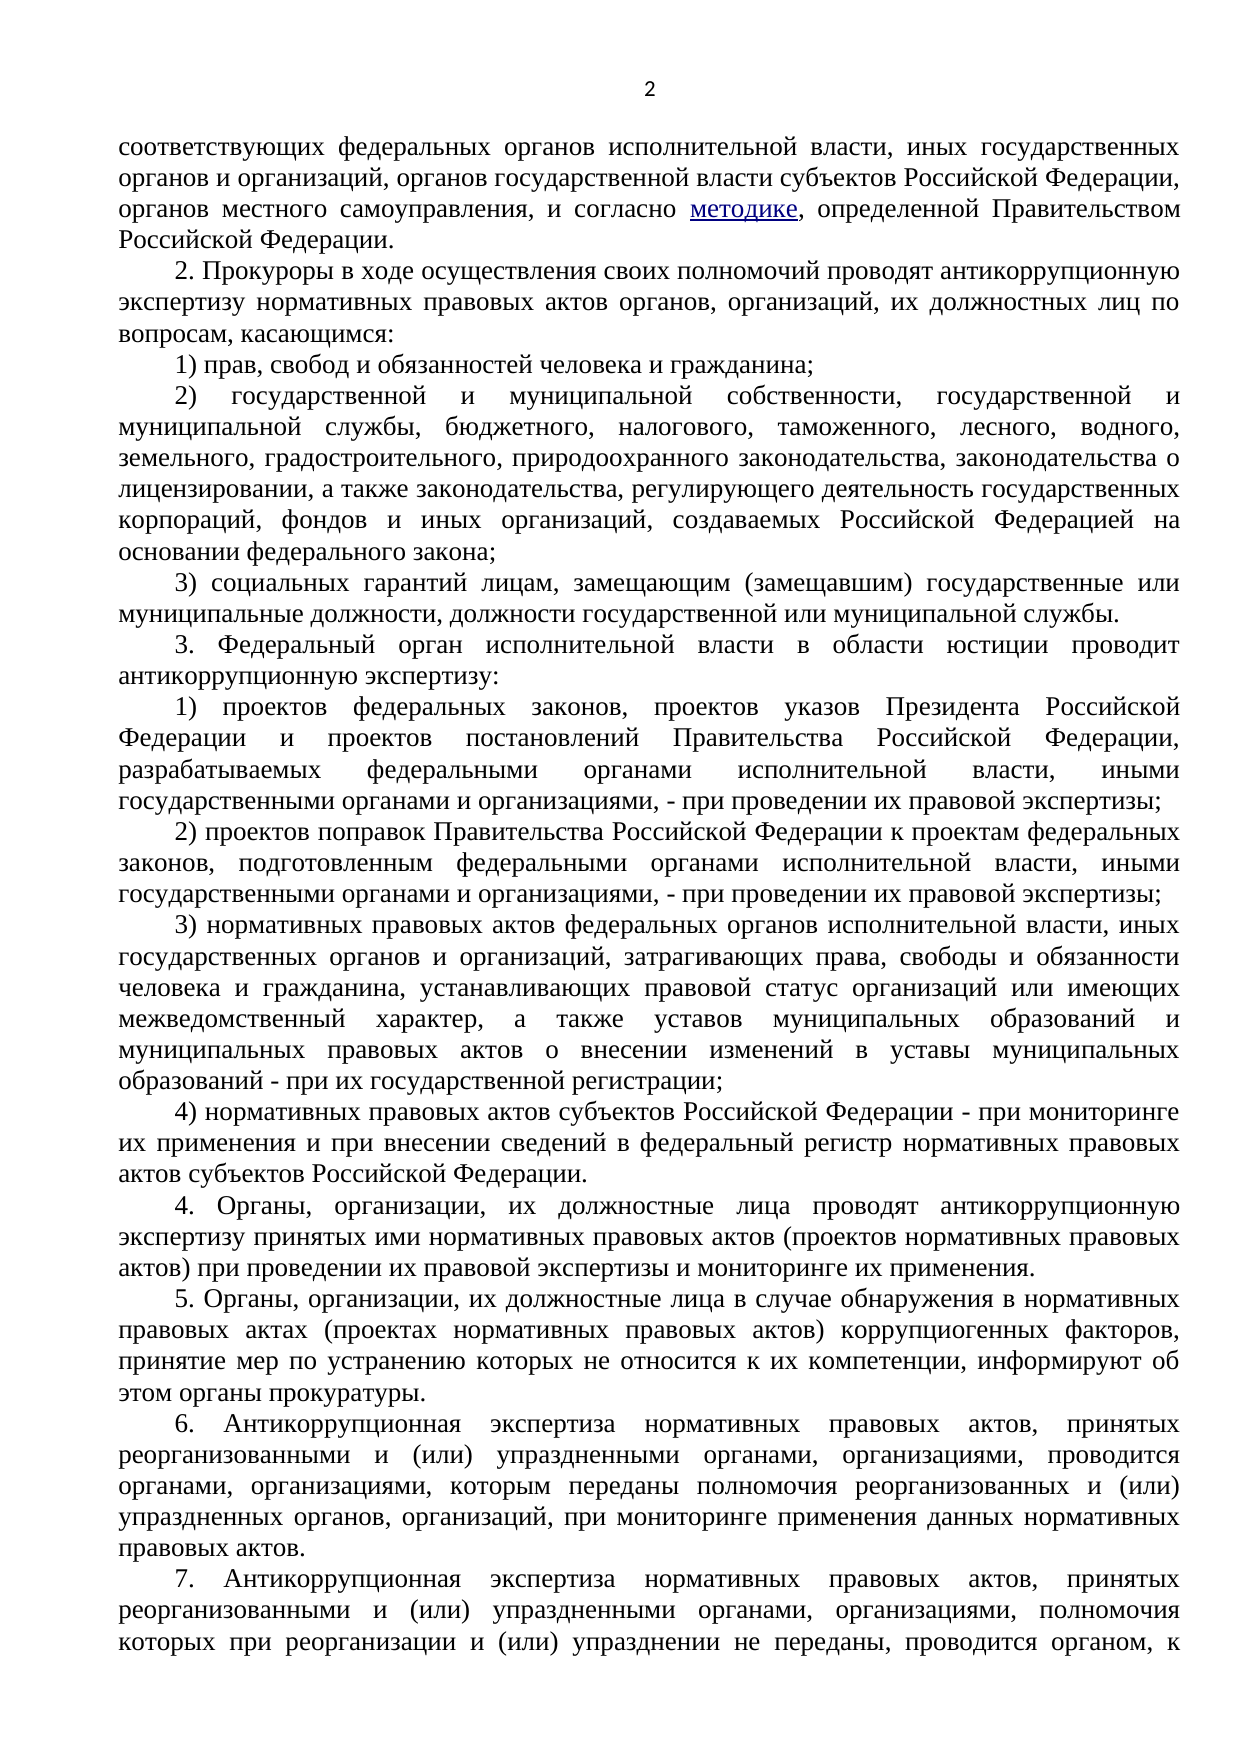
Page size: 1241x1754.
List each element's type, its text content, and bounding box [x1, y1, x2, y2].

text 6. Антикоррупционная экспертиза нормативных правовых актов, принятых реорганизованными и (или) упраздненными органами, организациями, проводится органами, организациями, которым переданы полномочия реорганизованных и (или) упраздненных органов, организаций, при мониторинге применения данных нормативных правовых актов. [118, 1407, 1181, 1562]
text 7. Антикоррупционная экспертиза нормативных правовых актов, принятых реорганизованными и (или) упраздненными органами, организациями, полномочия которых при реорганизации и (или) упразднении не переданы, проводится органом, к [118, 1562, 1181, 1656]
text 2) проектов поправок Правительства Российской Федерации к проектам федеральных законов, подготовленным федеральными органами исполнительной власти, иными государственными органами и организациями, - при проведении их правовой экспертизы; [118, 815, 1181, 908]
text 3) нормативных правовых актов федеральных органов исполнительной власти, иных государственных органов и организаций, затрагивающих права, свободы и обязанности человека и гражданина, устанавливающих правовой статус организаций или имеющих межведомственный характер, а также уставов муниципальных образований и муниципальных правовых актов о внесении изменений в уставы муниципальных образований - при их государственной регистрации; [118, 908, 1181, 1095]
text 3. Федеральный орган исполнительной власти в области юстиции проводит антикоррупционную экспертизу: [118, 628, 1181, 690]
text 3) социальных гарантий лицам, замещающим (замещавшим) государственные или муниципальные должности, должности государственной или муниципальной службы. [118, 566, 1181, 628]
text 2) государственной и муниципальной собственности, государственной и муниципальной службы, бюджетного, налогового, таможенного, лесного, водного, земельного, градостроительного, природоохранного законодательства, законодательства о лицензировании, а также законодательства, регулирующего деятельность государственных корпораций, фондов и иных организаций, создаваемых Российской Федерацией на основании федерального закона; [118, 379, 1181, 566]
text 4) нормативных правовых актов субъектов Российской Федерации - при мониторинге их применения и при внесении сведений в федеральный регистр нормативных правовых актов субъектов Российской Федерации. [118, 1095, 1181, 1189]
text 5. Органы, организации, их должностные лица в случае обнаружения в нормативных правовых актах (проектах нормативных правовых актов) коррупциогенных факторов, принятие мер по устранению которых не относится к их компетенции, информируют об этом органы прокуратуры. [118, 1282, 1181, 1407]
text 1) прав, свобод и обязанностей человека и гражданина; [118, 348, 1181, 379]
text 2. Прокуроры в ходе осуществления своих полномочий проводят антикоррупционную экспертизу нормативных правовых актов органов, организаций, их должностных лиц по вопросам, касающимся: [118, 254, 1181, 348]
text 1) проектов федеральных законов, проектов указов Президента Российской Федерации и проектов постановлений Правительства Российской Федерации, разрабатываемых федеральными органами исполнительной власти, иными государственными органами и организациями, - при проведении их правовой экспертизы; [118, 690, 1181, 815]
text 4. Органы, организации, их должностные лица проводят антикоррупционную экспертизу принятых ими нормативных правовых актов (проектов нормативных правовых актов) при проведении их правовой экспертизы и мониторинге их применения. [118, 1189, 1181, 1282]
text соответствующих федеральных органов исполнительной власти, иных государственных органов и организаций, органов государственной власти субъектов Российской Федерации, органов местного самоуправления, и согласно методике, определенной Правительством Российской Федерации. [118, 130, 1181, 254]
